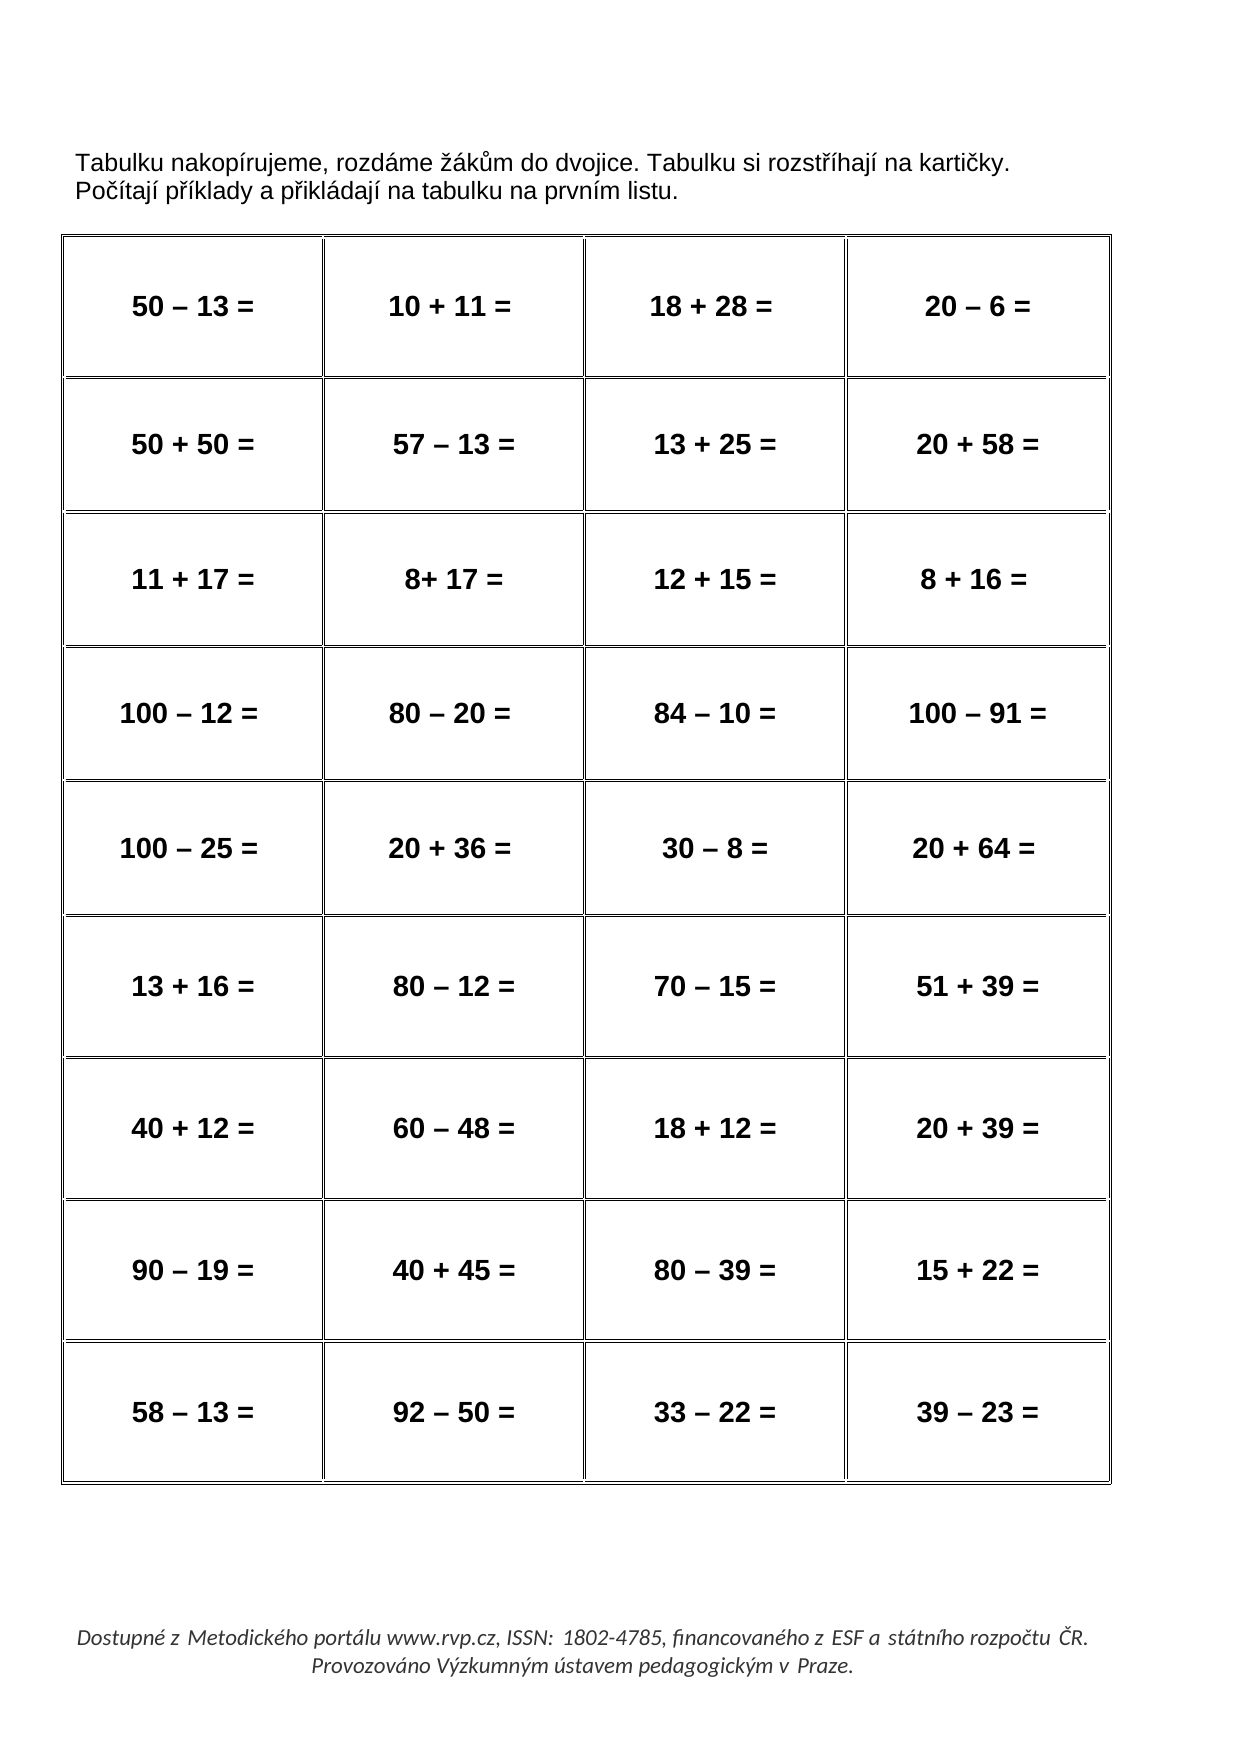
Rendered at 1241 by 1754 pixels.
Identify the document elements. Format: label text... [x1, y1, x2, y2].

table_cell 80 – 12 = [325, 917, 583, 1056]
table_cell 39 – 23 = [846, 1339, 1110, 1481]
table_cell 20 + 58 = [846, 376, 1110, 510]
text Tabulku nakopírujeme, rozdáme žákům do dvojice. Tabulku si rozstříhají na kartičky. Počítají příklady a přikládají na tabulku na prvním listu. [75, 148, 1092, 205]
table_cell 13 + 16 = [62, 914, 323, 1056]
table_cell 100 – 91 = [846, 645, 1110, 779]
table_cell 13 + 25 = [586, 379, 844, 510]
table_cell 57 – 13 = [325, 379, 583, 510]
table_cell 70 – 15 = [586, 917, 844, 1056]
table_header 18 + 28 = [584, 235, 846, 376]
table_cell 80 – 20 = [325, 648, 583, 779]
table_cell 30 – 8 = [586, 782, 844, 914]
table_cell 80 – 39 = [586, 1201, 844, 1339]
table_cell 60 – 48 = [325, 1059, 583, 1197]
table_cell 40 + 12 = [62, 1056, 323, 1197]
table_cell 20 + 36 = [325, 782, 583, 914]
table_cell 40 + 45 = [325, 1201, 583, 1339]
table_cell 8 + 16 = [846, 510, 1110, 645]
table_cell 33 – 22 = [584, 1339, 846, 1481]
table_cell 100 – 25 = [62, 779, 323, 914]
table_cell 20 + 64 = [846, 779, 1110, 914]
table_cell 92 – 50 = [323, 1339, 584, 1481]
table_cell 100 – 12 = [62, 645, 323, 779]
table_cell 12 + 15 = [586, 514, 844, 645]
table_cell 84 – 10 = [586, 648, 844, 779]
table_header 10 + 11 = [323, 235, 584, 376]
table_header 20 – 6 = [846, 237, 1109, 376]
table_cell 18 + 12 = [586, 1059, 844, 1197]
table_cell 8+ 17 = [325, 514, 583, 645]
table_cell 20 + 39 = [848, 1056, 1110, 1197]
table_cell 15 + 22 = [848, 1198, 1110, 1339]
table_header 50 – 13 = [62, 235, 323, 376]
table_cell 51 + 39 = [846, 914, 1110, 1056]
table_cell 90 – 19 = [62, 1198, 323, 1339]
table_cell 58 – 13 = [62, 1339, 323, 1481]
table_cell 50 + 50 = [62, 376, 323, 510]
table_cell 11 + 17 = [62, 510, 323, 645]
